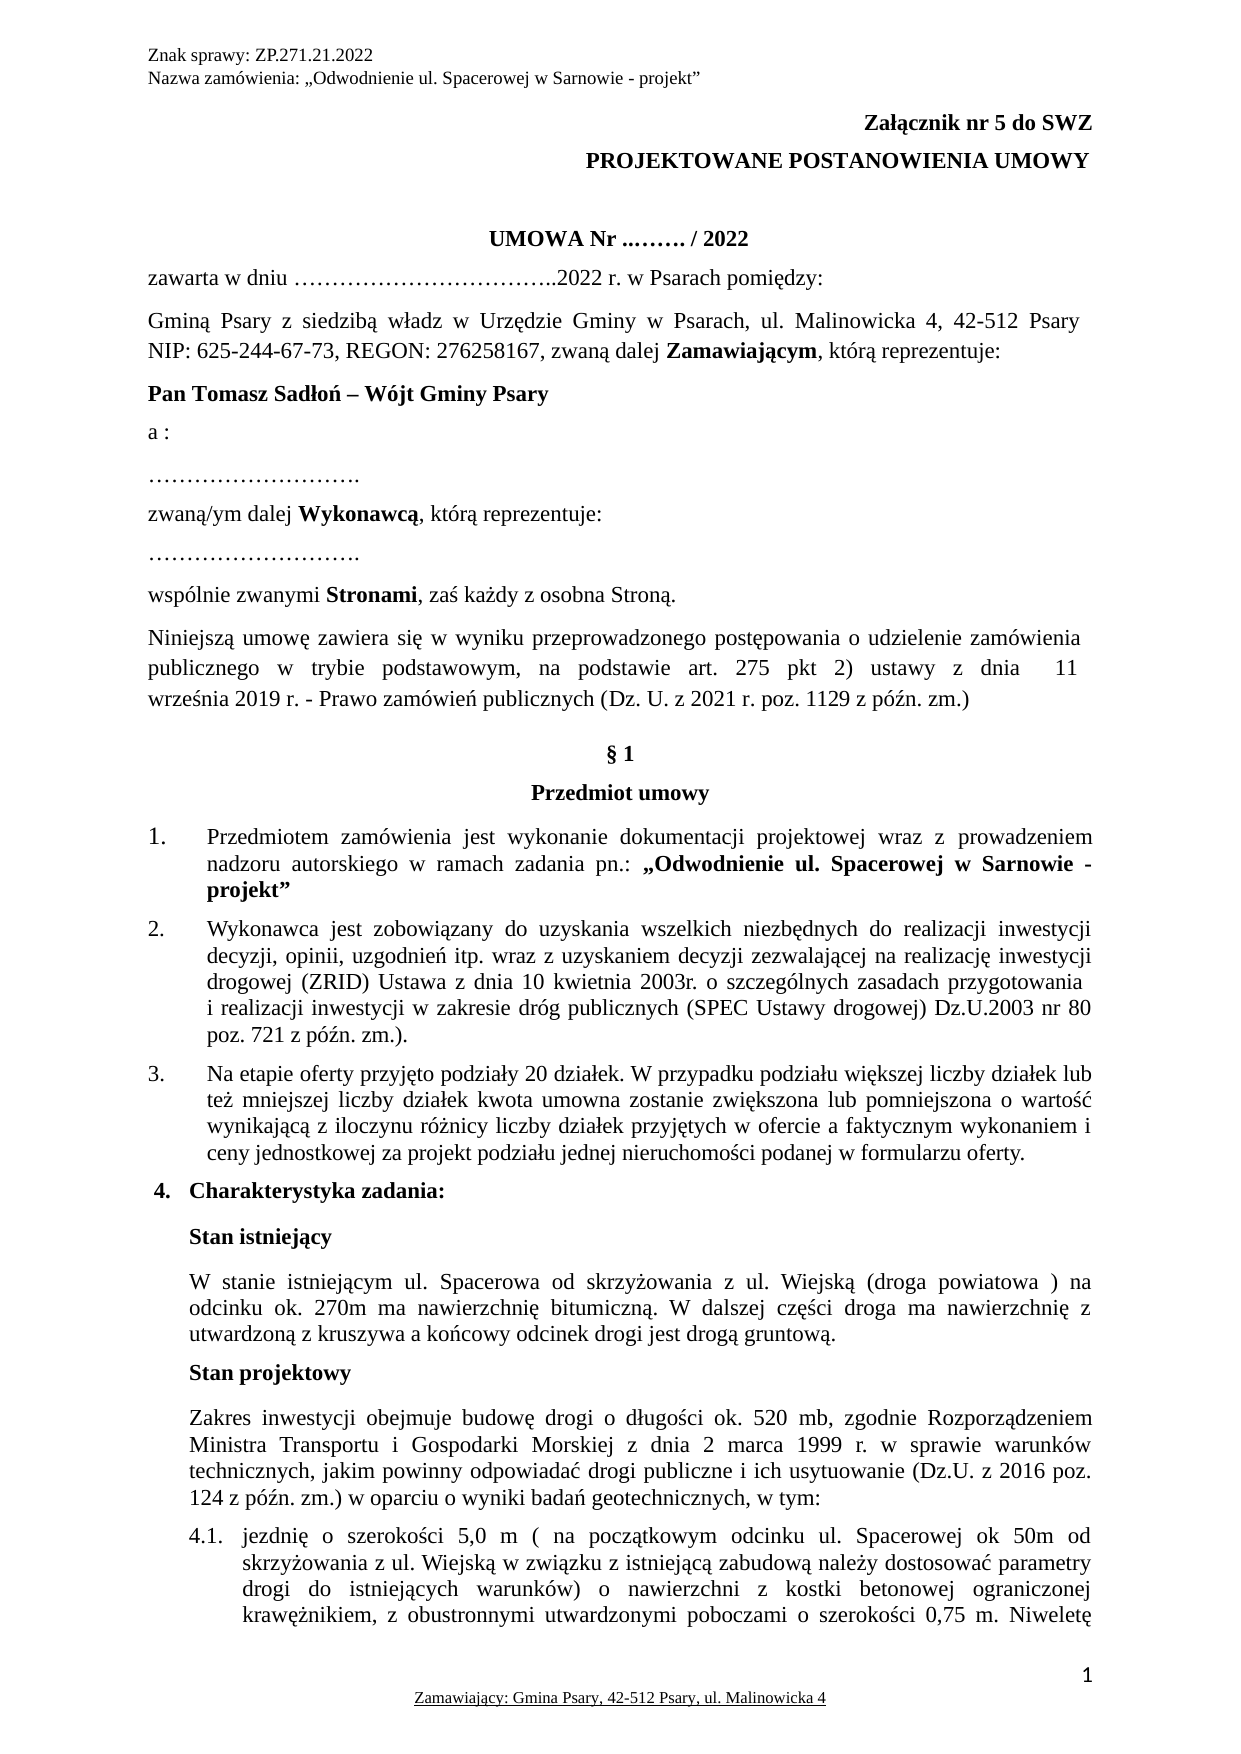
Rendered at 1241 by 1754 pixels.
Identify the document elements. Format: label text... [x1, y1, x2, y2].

text zwaną/ym dalej Wykonawcą, którą reprezentuje: [148, 500, 1093, 526]
text ………………………. [148, 539, 1093, 565]
text wspólnie zwanymi Stronami, zaś każdy z osobna Stroną. [148, 582, 1093, 608]
text Niniejszą umowę zawiera się w wyniku przeprowadzonego postępowania o udzielenie zamówienia publicznego w trybie podstawowym, na podstawie art. 275 pkt 2) ustawy z dnia 11 września 2019 r. - Prawo zamówień publicznych (Dz. U. z 2021 r. poz. 1129 z późn. zm.) [148, 624, 1081, 711]
text W stanie istniejącym ul. Spacerowa od skrzyżowania z ul. Wiejską (droga powiatowa ) na odcinku ok. 270m ma nawierzchnię bitumiczną. W dalszej części droga ma nawierzchnię z utwardzoną z kruszywa a końcowy odcinek drogi jest drogą gruntową. [189, 1268, 1093, 1347]
text Przedmiot umowy [183, 779, 1057, 805]
text UMOWA Nr ..……. / 2022 [148, 225, 1090, 251]
list Wykonawca jest zobowiązany do uzyskania wszelkich niezbędnych do realizacji inwestycji decyzji, opinii, uzgodnień itp. wraz z uzyskaniem decyzji zezwalającej na realizację inwestycji drogowej (ZRID) Ustawa z dnia 10 kwietnia 2003r. o szczególnych zasadach przygotowania i realizacji inwestycji w zakresie dróg publicznych (SPEC Ustawy drogowej) Dz.U.2003 nr 80 poz. 721 z późn. zm.). [148, 915, 1093, 1047]
list Charakterystyka zadania: [153, 1178, 1093, 1204]
text Stan projektowy [189, 1359, 1093, 1386]
text zawarta w dniu ……………………………..2022 r. w Psarach pomiędzy: [148, 264, 1093, 290]
list Przedmiotem zamówienia jest wykonanie dokumentacji projektowej wraz z prowadzeniem nadzoru autorskiego w ramach zadania pn.: „Odwodnienie ul. Spacerowej w Sarnowie - projekt” [148, 821, 1093, 903]
text Pan Tomasz Sadłoń – Wójt Gminy Psary [148, 379, 1093, 406]
text PROJEKTOWANE POSTANOWIENIA UMOWY [148, 147, 1090, 174]
text Zakres inwestycji obejmuje budowę drogi o długości ok. 520 mb, zgodnie Rozporządzeniem Ministra Transportu i Gospodarki Morskiej z dnia 2 marca 1999 r. w sprawie warunków technicznych, jakim powinny odpowiadać drogi publiczne i ich usytuowanie (Dz.U. z 2016 poz. 124 z późn. zm.) w oparciu o wyniki badań geotechnicznych, w tym: [189, 1404, 1093, 1510]
text § 1 [148, 740, 1093, 766]
text Gminą Psary z siedzibą władz w Urzędzie Gminy w Psarach, ul. Malinowicka 4, 42-512 Psary NIP: 625-244-67-73, REGON: 276258167, zwaną dalej Zamawiającym, którą reprezentuje: [148, 307, 1093, 363]
text Stan istniejący [189, 1223, 1093, 1249]
text ………………………. [148, 461, 1093, 487]
list Na etapie oferty przyjęto podziały 20 działek. W przypadku podziału większej liczby działek lub też mniejszej liczby działek kwota umowna zostanie zwiększona lub pomniejszona o wartość wynikającą z iloczynu różnicy liczby działek przyjętych w ofercie a faktycznym wykonaniem i ceny jednostkowej za projekt podziału jednej nieruchomości podanej w formularzu oferty. [148, 1060, 1093, 1165]
text Załącznik nr 5 do SWZ [148, 108, 1093, 135]
text a : [148, 418, 1093, 445]
list jezdnię o szerokości 5,0 m ( na początkowym odcinku ul. Spacerowej ok 50m od skrzyżowania z ul. Wiejską w związku z istniejącą zabudową należy dostosować parametry drogi do istniejących warunków) o nawierzchni z kostki betonowej ograniczonej krawężnikiem, z obustronnymi utwardzonymi poboczami o szerokości 0,75 m. Niweletę [183, 1522, 1093, 1628]
